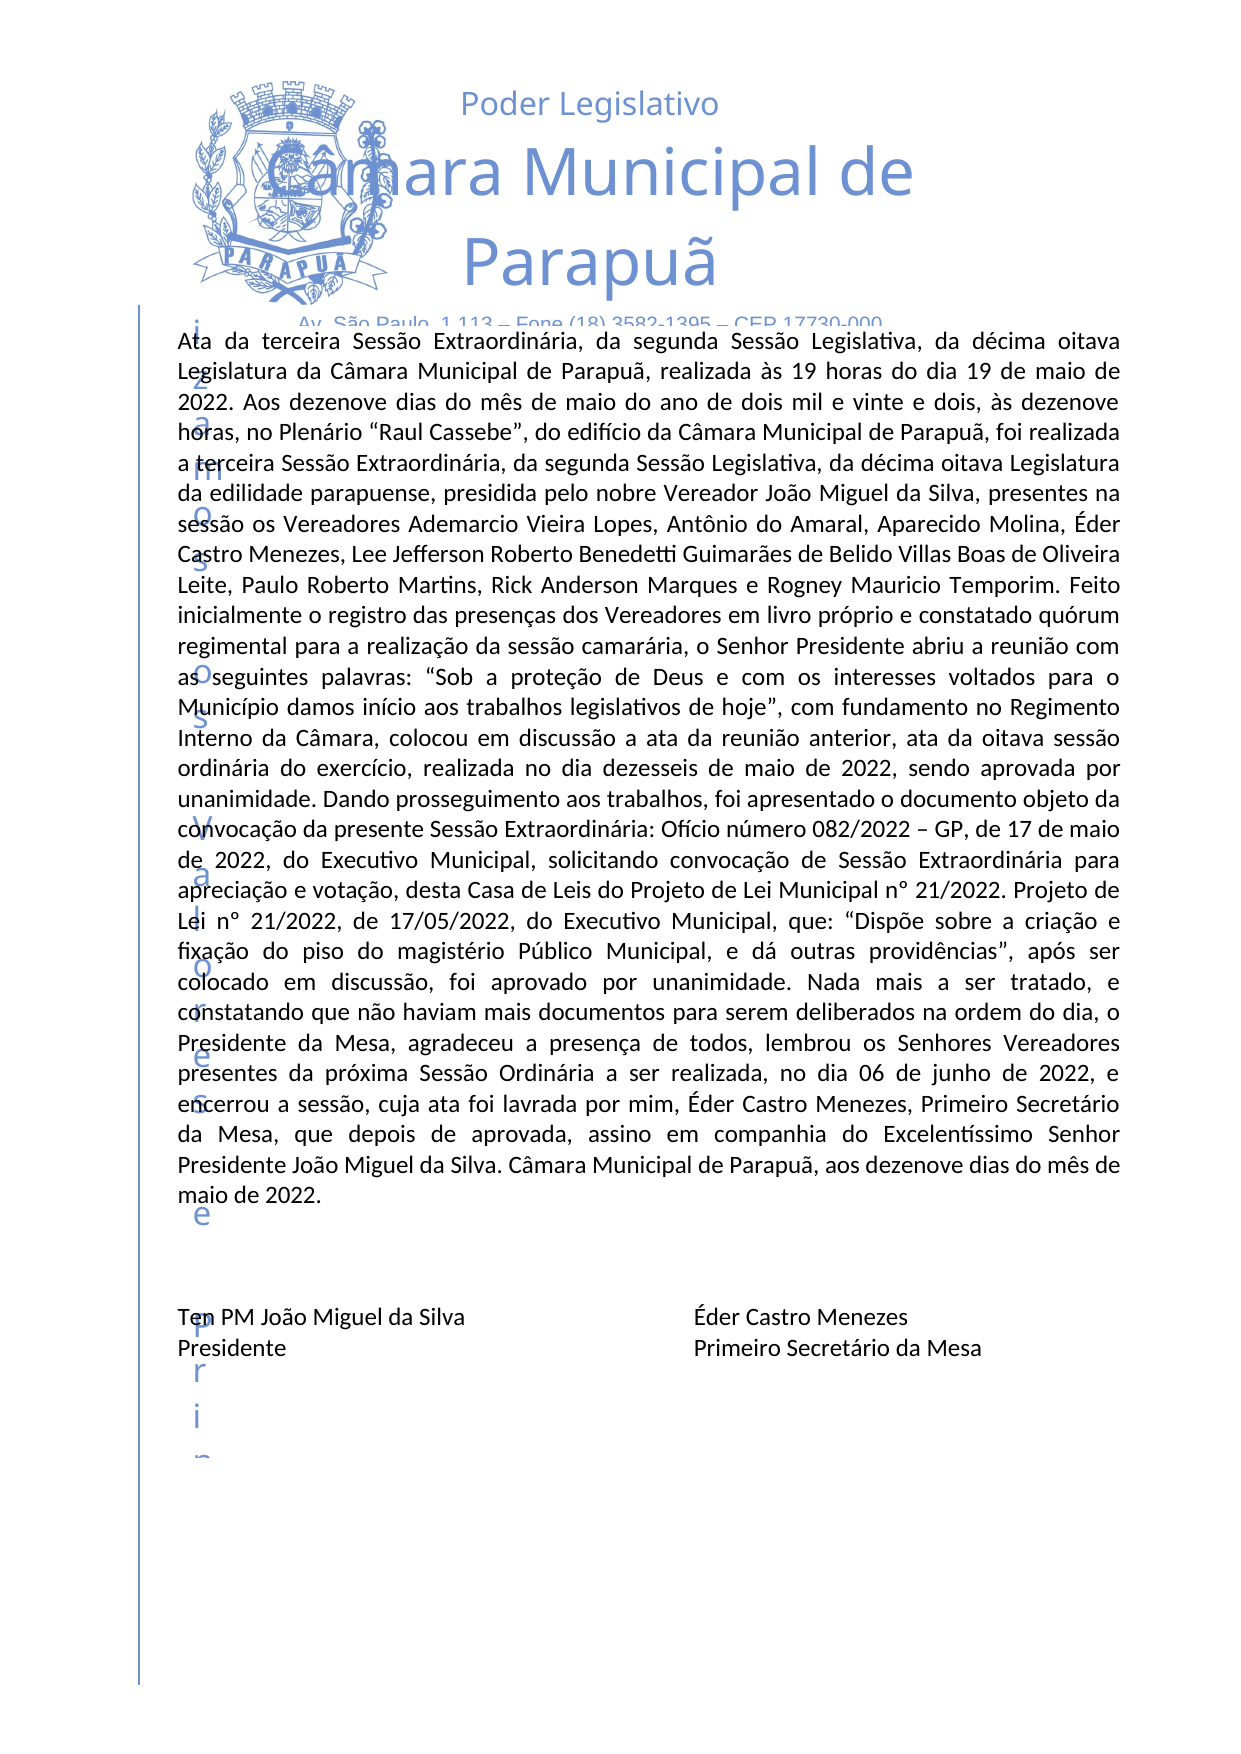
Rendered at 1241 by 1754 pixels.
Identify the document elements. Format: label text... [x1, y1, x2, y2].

text Ten PM João Miguel da Silva Éder Castro Menezes [177, 1302, 1122, 1332]
text Presidente Primeiro Secretário da Mesa [177, 1332, 1122, 1363]
picture [192, 81, 395, 305]
text Ata da terceira Sessão Extraordinária, da segunda Sessão Legislativa, da décima oitava Legislatura da Câmara Municipal de Parapuã, realizada às 19 horas do dia 19 de maio de 2022. Aos dezenove dias do mês de maio do ano de dois mil e vinte e dois, às dezenove horas, no Plenário “Raul Cassebe”, do edifício da Câmara Municipal de Parapuã, foi realizada a terceira Sessão Extraordinária, da segunda Sessão Legislativa, da décima oitava Legislatura da edilidade parapuense, presidida pelo nobre Vereador João Miguel da Silva, presentes na sessão os Vereadores Ademarcio Vieira Lopes, Antônio do Amaral, Aparecido Molina, Éder Castro Menezes, Lee Jefferson Roberto Benedetti Guimarães de Belido Villas Boas de Oliveira Leite, Paulo Roberto Martins, Rick Anderson Marques e Rogney Mauricio Temporim. Feito inicialmente o registro das presenças dos Vereadores em livro próprio e constatado quórum regimental para a realização da sessão camarária, o Senhor Presidente abriu a reunião com as seguintes palavras: “Sob a proteção de Deus e com os interesses voltados para o Município damos início aos trabalhos legislativos de hoje”, com fundamento no Regimento Interno da Câmara, colocou em discussão a ata da reunião anterior, ata da oitava sessão ordinária do exercício, realizada no dia dezesseis de maio de 2022, sendo aprovada por unanimidade. Dando prosseguimento aos trabalhos, foi apresentado o documento objeto da convocação da presente Sessão Extraordinária: Ofício número 082/2022 – GP, de 17 de maio de 2022, do Executivo Municipal, solicitando convocação de Sessão Extraordinária para apreciação e votação, desta Casa de Leis do Projeto de Lei Municipal nº 21/2022. Projeto de Lei nº 21/2022, de 17/05/2022, do Executivo Municipal, que: “Dispõe sobre a criação e fixação do piso do magistério Público Municipal, e dá outras providências”, após ser colocado em discussão, foi aprovado por unanimidade. Nada mais a ser tratado, e constatando que não haviam mais documentos para serem deliberados na ordem do dia, o Presidente da Mesa, agradeceu a presença de todos, lembrou os Senhores Vereadores presentes da próxima Sessão Ordinária a ser realizada, no dia 06 de junho de 2022, e encerrou a sessão, cuja ata foi lavrada por mim, Éder Castro Menezes, Primeiro Secretário da Mesa, que depois de aprovada, assino em companhia do Excelentíssimo Senhor Presidente João Miguel da Silva. Câmara Municipal de Parapuã, aos dezenove dias do mês de maio de 2022. [177, 325, 1122, 1210]
